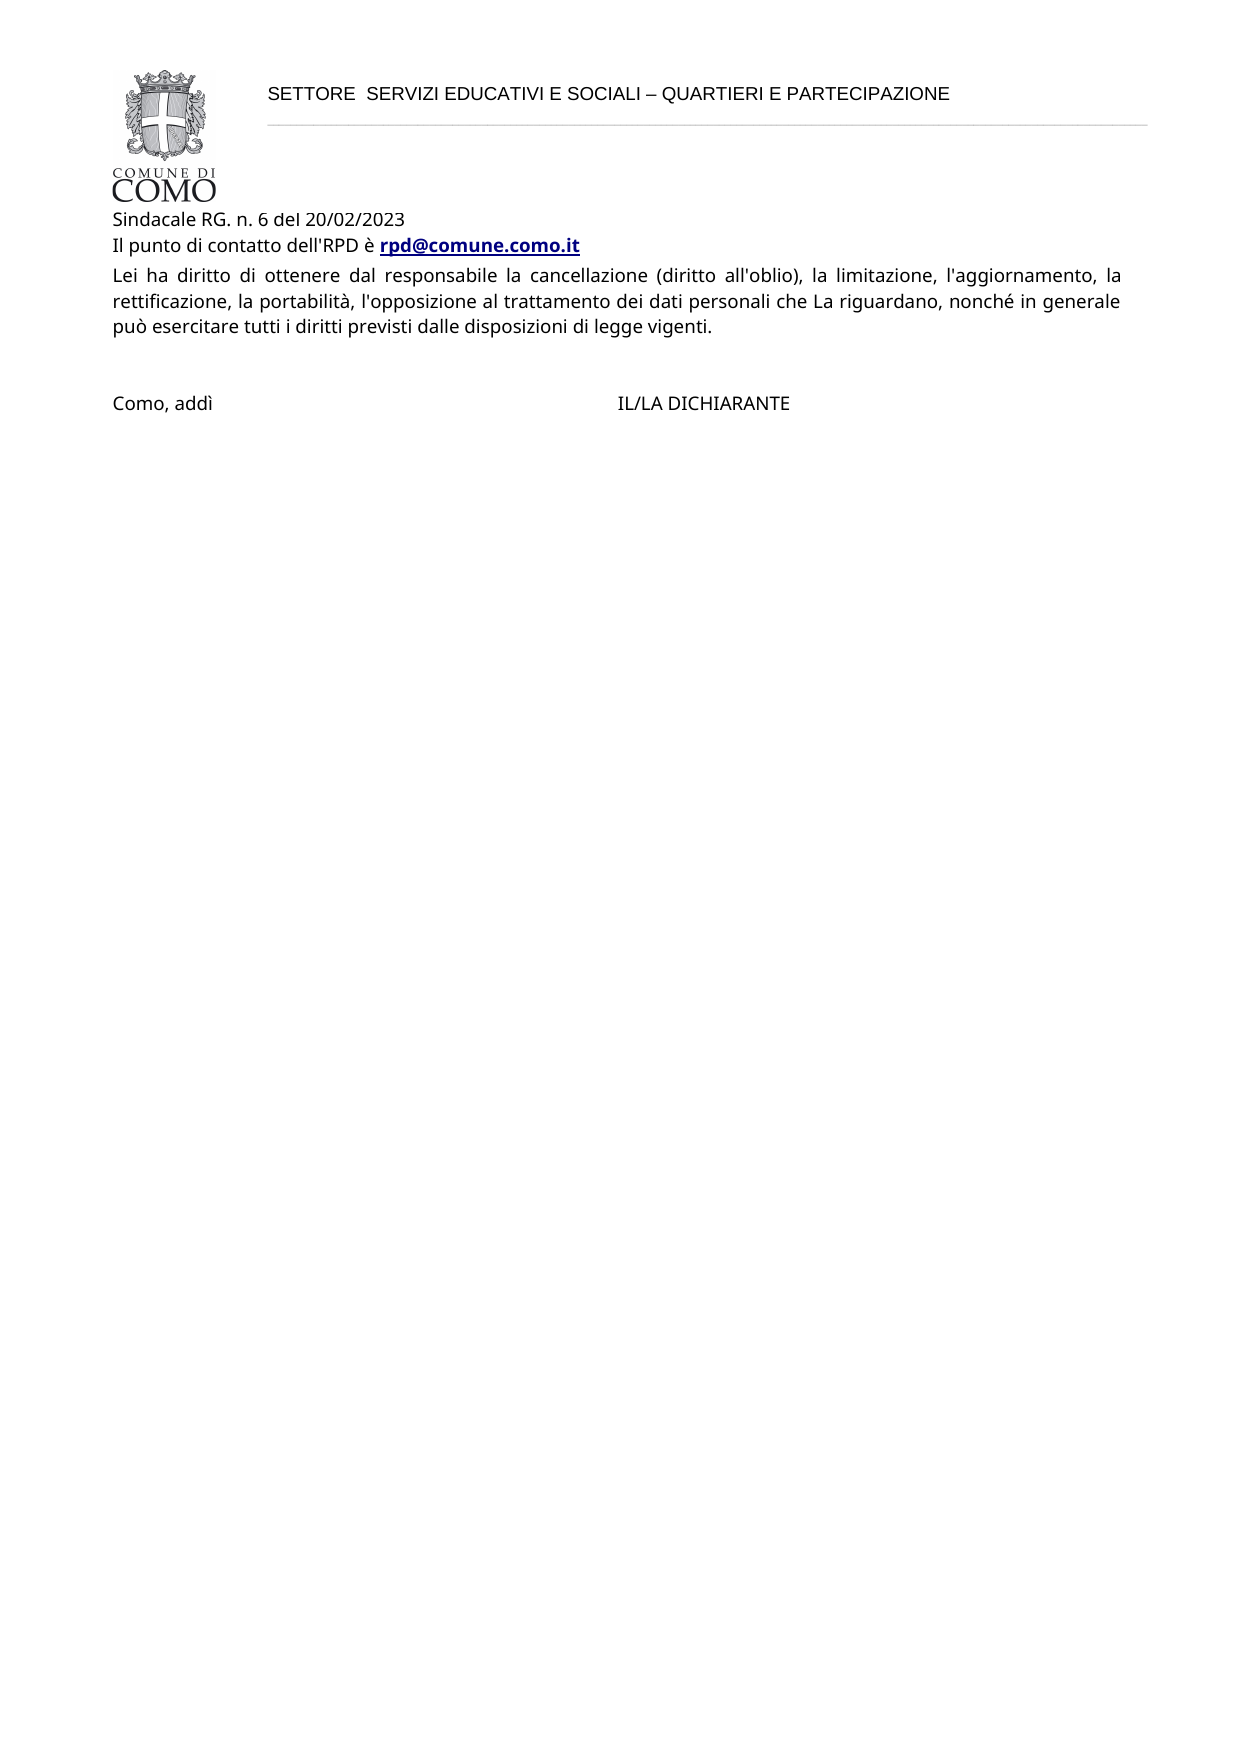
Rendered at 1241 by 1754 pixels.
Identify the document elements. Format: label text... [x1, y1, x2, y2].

text Como, addì IL/LA DICHIARANTE [112, 390, 1122, 416]
text Sindacale RG. n. 6 del 20/02/2023 Il punto di contatto dell'RPD è rpd@comune.como.it [112, 207, 1122, 258]
text Lei ha diritto di ottenere dal responsabile la cancellazione (diritto all'oblio), la limitazione, l'aggiornamento, la rettificazione, la portabilità, l'opposizione al trattamento dei dati personali che La riguardano, nonché in generale può esercitare tutti i diritti previsti dalle disposizioni di legge vigenti. [112, 262, 1122, 339]
